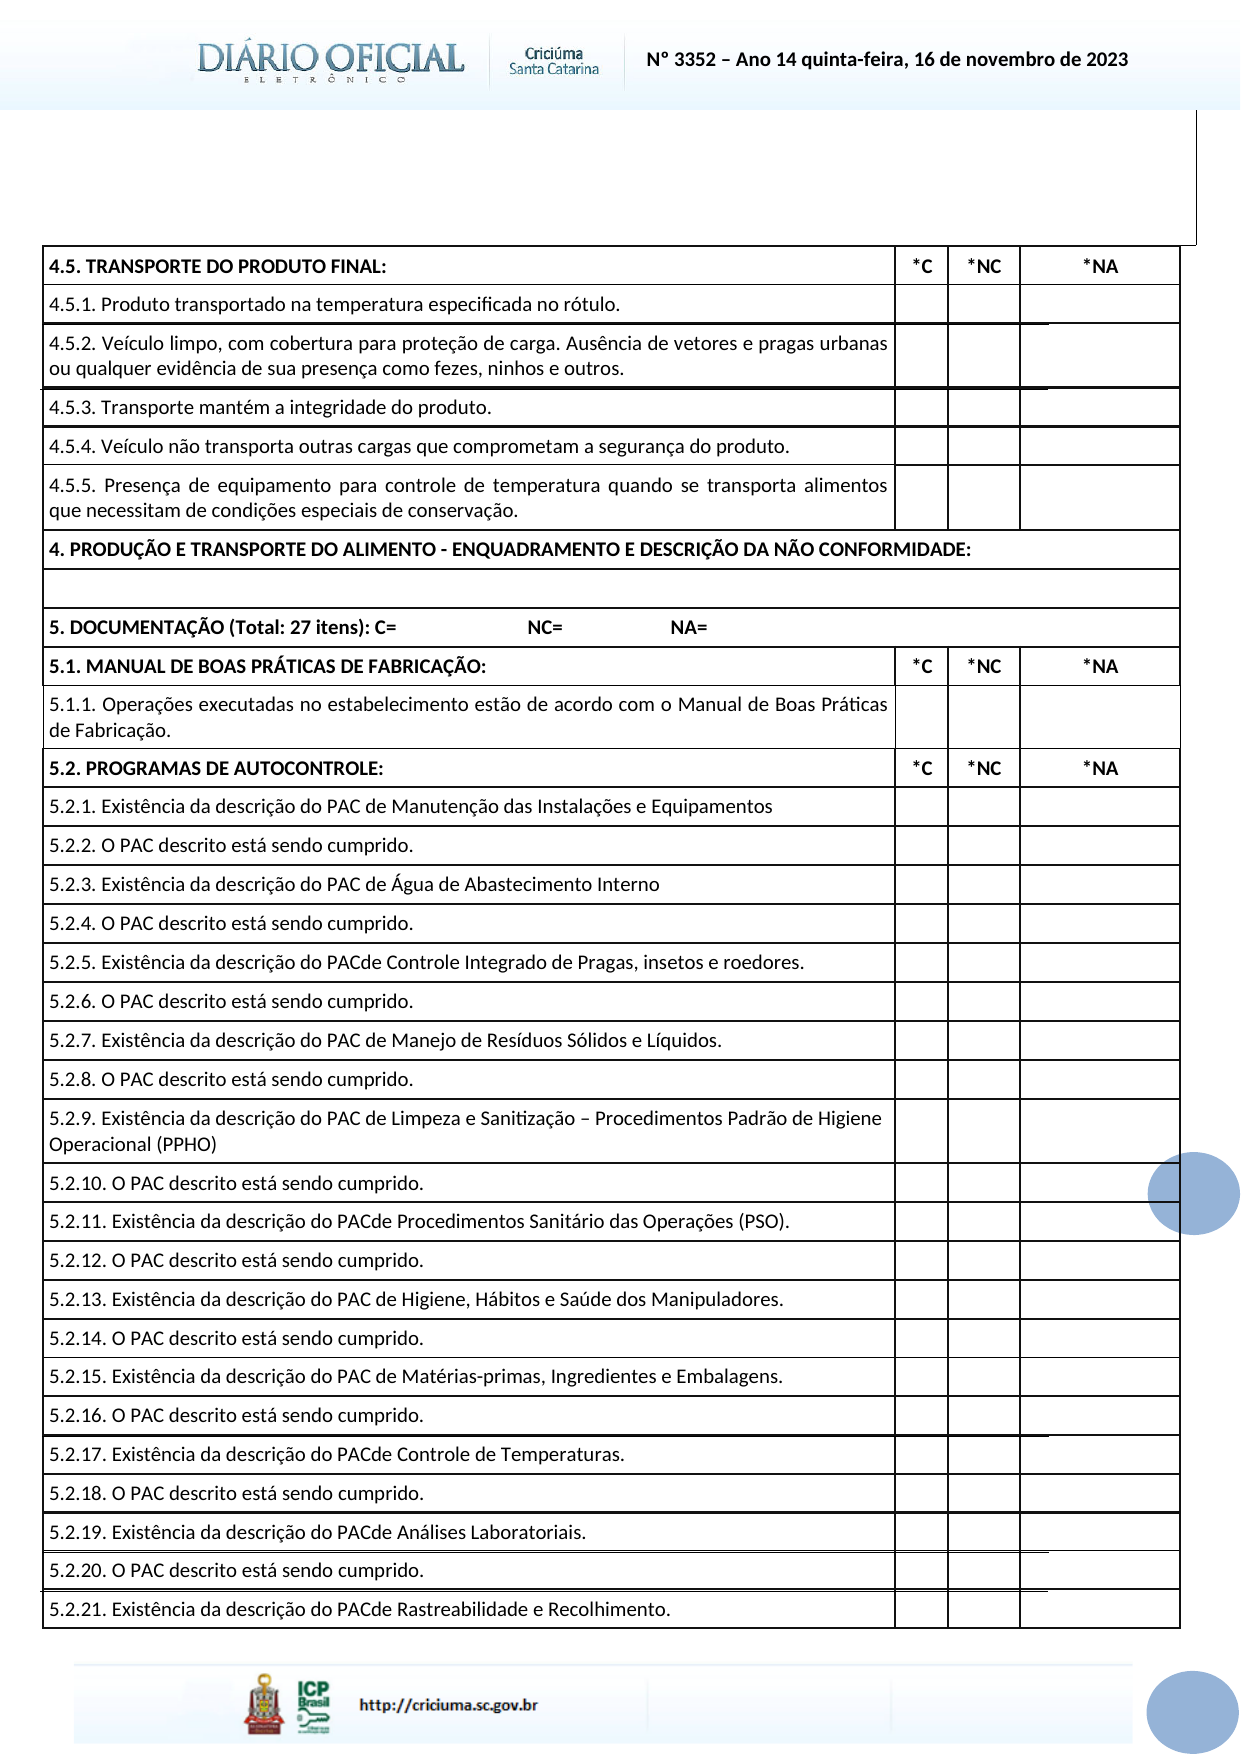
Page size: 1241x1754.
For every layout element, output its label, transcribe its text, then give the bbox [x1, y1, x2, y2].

table_cell [1021, 466, 1179, 529]
table_cell [896, 1164, 947, 1201]
table_cell [44, 570, 1179, 607]
table_cell [949, 686, 1019, 748]
table_cell [896, 686, 947, 748]
table_cell [896, 1553, 947, 1588]
table_cell 5.2.15. Existência da descrição do PAC de Matérias-primas, Ingredientes e Embalagens. [44, 1358, 894, 1394]
table_cell [1021, 686, 1180, 748]
table_cell [896, 1514, 947, 1550]
table_cell [1021, 285, 1179, 322]
table_cell [949, 983, 1019, 1019]
table_cell [1021, 1475, 1179, 1511]
table_cell 5.2.1. Existência da descrição do PAC de Manutenção das Instalações e Equipamentos [44, 788, 894, 825]
table_cell [1021, 866, 1179, 903]
table_cell [896, 905, 947, 942]
table_cell [949, 1592, 1019, 1627]
table_cell [1021, 428, 1179, 464]
table_cell 5.2.2. O PAC descrito está sendo cumprido. [44, 827, 894, 864]
table_cell 5.2.21. Existência da descrição do PACde Rastreabilidade e Recolhimento. [44, 1592, 894, 1627]
table_cell [1021, 1358, 1179, 1394]
table_cell *NC [949, 749, 1019, 786]
table_cell 5.2.19. Existência da descrição do PACde Análises Laboratoriais. [44, 1514, 894, 1550]
table_cell 5.2.5. Existência da descrição do PACde Controle Integrado de Pragas, insetos e roedores. [44, 944, 894, 981]
table_cell 5.2.12. O PAC descrito está sendo cumprido. [44, 1242, 894, 1279]
table_cell [896, 1437, 947, 1472]
table_cell [949, 1061, 1019, 1097]
table_cell 5.2.3. Existência da descrição do PAC de Água de Abastecimento Interno [44, 866, 894, 903]
table_cell 4.5.2. Veículo limpo, com cobertura para proteção de carga. Ausência de vetores e pragas urbanas ou qualquer evidência de sua presença como fezes, ninhos e outros. [44, 325, 894, 386]
table_cell 5.2.9. Existência da descrição do PAC de Limpeza e Sanitização – Procedimentos Padrão de Higiene Operacional (PPHO) [44, 1100, 894, 1162]
table_cell [896, 1061, 947, 1097]
table_cell [896, 1203, 947, 1240]
table_cell [949, 866, 1019, 903]
table_cell [1021, 1514, 1179, 1550]
table_cell 5.2. PROGRAMAS DE AUTOCONTROLE: [44, 749, 894, 786]
table_cell [1021, 1022, 1179, 1058]
table_cell [949, 466, 1019, 529]
table_cell 5.2.20. O PAC descrito está sendo cumprido. [44, 1553, 894, 1588]
table_cell [949, 1397, 1019, 1433]
table_cell [896, 428, 947, 464]
table_cell *C [896, 247, 947, 284]
table_cell *NC [949, 247, 1019, 284]
table_cell [949, 905, 1019, 942]
table_cell 4.5.4. Veículo não transporta outras cargas que comprometam a segurança do produto. [44, 428, 894, 464]
table_cell 5. DOCUMENTAÇÃO (Total: 27 itens): C= NC= NA= [44, 609, 1179, 646]
table_cell [949, 1553, 1019, 1588]
table_cell 5.1. MANUAL DE BOAS PRÁTICAS DE FABRICAÇÃO: [44, 648, 894, 684]
table_cell [1021, 983, 1179, 1019]
table_cell 4.5.1. Produto transportado na temperatura especificada no rótulo. [44, 285, 894, 322]
table_cell *NA [1021, 648, 1179, 684]
table_cell [949, 1203, 1019, 1240]
table_cell [896, 1320, 947, 1357]
table_cell *NA [1021, 749, 1179, 786]
table_cell 5.2.6. O PAC descrito está sendo cumprido. [44, 983, 894, 1019]
table_cell 4.5.5. Presença de equipamento para controle de temperatura quando se transporta alimentos que necessitam de condições especiais de conservação. [44, 465, 894, 529]
table_cell [949, 390, 1019, 425]
table_cell [949, 1100, 1019, 1162]
table_cell [1021, 1551, 1179, 1588]
table_cell [1021, 324, 1179, 386]
table_cell [1021, 1061, 1179, 1097]
table_cell *C [896, 648, 947, 684]
table_cell [896, 1475, 947, 1511]
table_cell 5.2.4. O PAC descrito está sendo cumprido. [44, 905, 894, 942]
table_cell [896, 866, 947, 903]
table_cell [949, 1320, 1019, 1357]
table_cell *NA [1021, 247, 1179, 284]
table_cell [949, 827, 1019, 864]
table_cell [949, 1281, 1019, 1318]
table_cell [896, 983, 947, 1019]
table_cell [1021, 788, 1179, 825]
table_cell [1021, 1320, 1179, 1357]
table_cell [949, 1022, 1019, 1058]
table_cell [1021, 1590, 1179, 1627]
table_cell [896, 788, 947, 825]
table_cell [1021, 1436, 1179, 1472]
table_cell [949, 1437, 1019, 1472]
table_cell [949, 788, 1019, 825]
table_cell [896, 1242, 947, 1279]
table_cell [1021, 1242, 1179, 1279]
table_cell 4. PRODUÇÃO E TRANSPORTE DO ALIMENTO - ENQUADRAMENTO E DESCRIÇÃO DA NÃO CONFORMIDADE: [44, 531, 1179, 568]
table_cell 5.2.10. O PAC descrito está sendo cumprido. [44, 1164, 894, 1201]
table_cell [896, 827, 947, 864]
table_cell 5.1.1. Operações executadas no estabelecimento estão de acordo com o Manual de Boas Práticas de Fabricação. [44, 686, 895, 748]
table_cell [949, 1475, 1019, 1511]
table_cell 5.2.7. Existência da descrição do PAC de Manejo de Resíduos Sólidos e Líquidos. [44, 1022, 894, 1058]
table_cell 5.2.11. Existência da descrição do PACde Procedimentos Sanitário das Operações (PSO). [44, 1203, 894, 1240]
table_cell [896, 1397, 947, 1433]
table_cell [896, 466, 947, 529]
table_cell [1021, 1397, 1179, 1433]
table_cell [949, 1242, 1019, 1279]
table_cell [896, 325, 947, 386]
table_cell 5.2.14. O PAC descrito está sendo cumprido. [44, 1320, 894, 1357]
table_cell [896, 1592, 947, 1627]
table_cell [896, 944, 947, 981]
table_cell [896, 1281, 947, 1318]
table_cell 5.2.13. Existência da descrição do PAC de Higiene, Hábitos e Saúde dos Manipuladores. [44, 1281, 894, 1318]
table_cell [949, 1514, 1019, 1550]
table_cell 5.2.16. O PAC descrito está sendo cumprido. [44, 1397, 894, 1433]
table_cell [949, 1358, 1019, 1394]
table_cell *C [896, 749, 947, 786]
table_cell 4.5. TRANSPORTE DO PRODUTO FINAL: [44, 247, 894, 284]
table_cell [949, 1164, 1019, 1201]
table_cell [896, 1358, 947, 1394]
table_cell 5.2.8. O PAC descrito está sendo cumprido. [44, 1061, 894, 1097]
table_cell [1021, 1281, 1179, 1318]
table_cell [896, 390, 947, 425]
table_cell [896, 285, 947, 322]
table_cell [949, 428, 1019, 464]
table_cell [896, 1100, 947, 1162]
table_cell [1021, 944, 1179, 981]
table_cell [1021, 905, 1179, 942]
table_cell [949, 325, 1019, 386]
table_cell [1021, 389, 1179, 425]
table_cell [949, 285, 1019, 322]
table_cell [1021, 1100, 1179, 1162]
table_cell [949, 944, 1019, 981]
table_cell [896, 1022, 947, 1058]
table_cell [1021, 827, 1179, 864]
table_cell *NC [949, 648, 1019, 684]
table_cell 5.2.18. O PAC descrito está sendo cumprido. [44, 1475, 894, 1511]
table_cell 4.5.3. Transporte mantém a integridade do produto. [44, 390, 894, 425]
table_cell [1021, 1164, 1160, 1201]
table_cell [1021, 1203, 1179, 1240]
table_cell 5.2.17. Existência da descrição do PACde Controle de Temperaturas. [44, 1437, 894, 1472]
